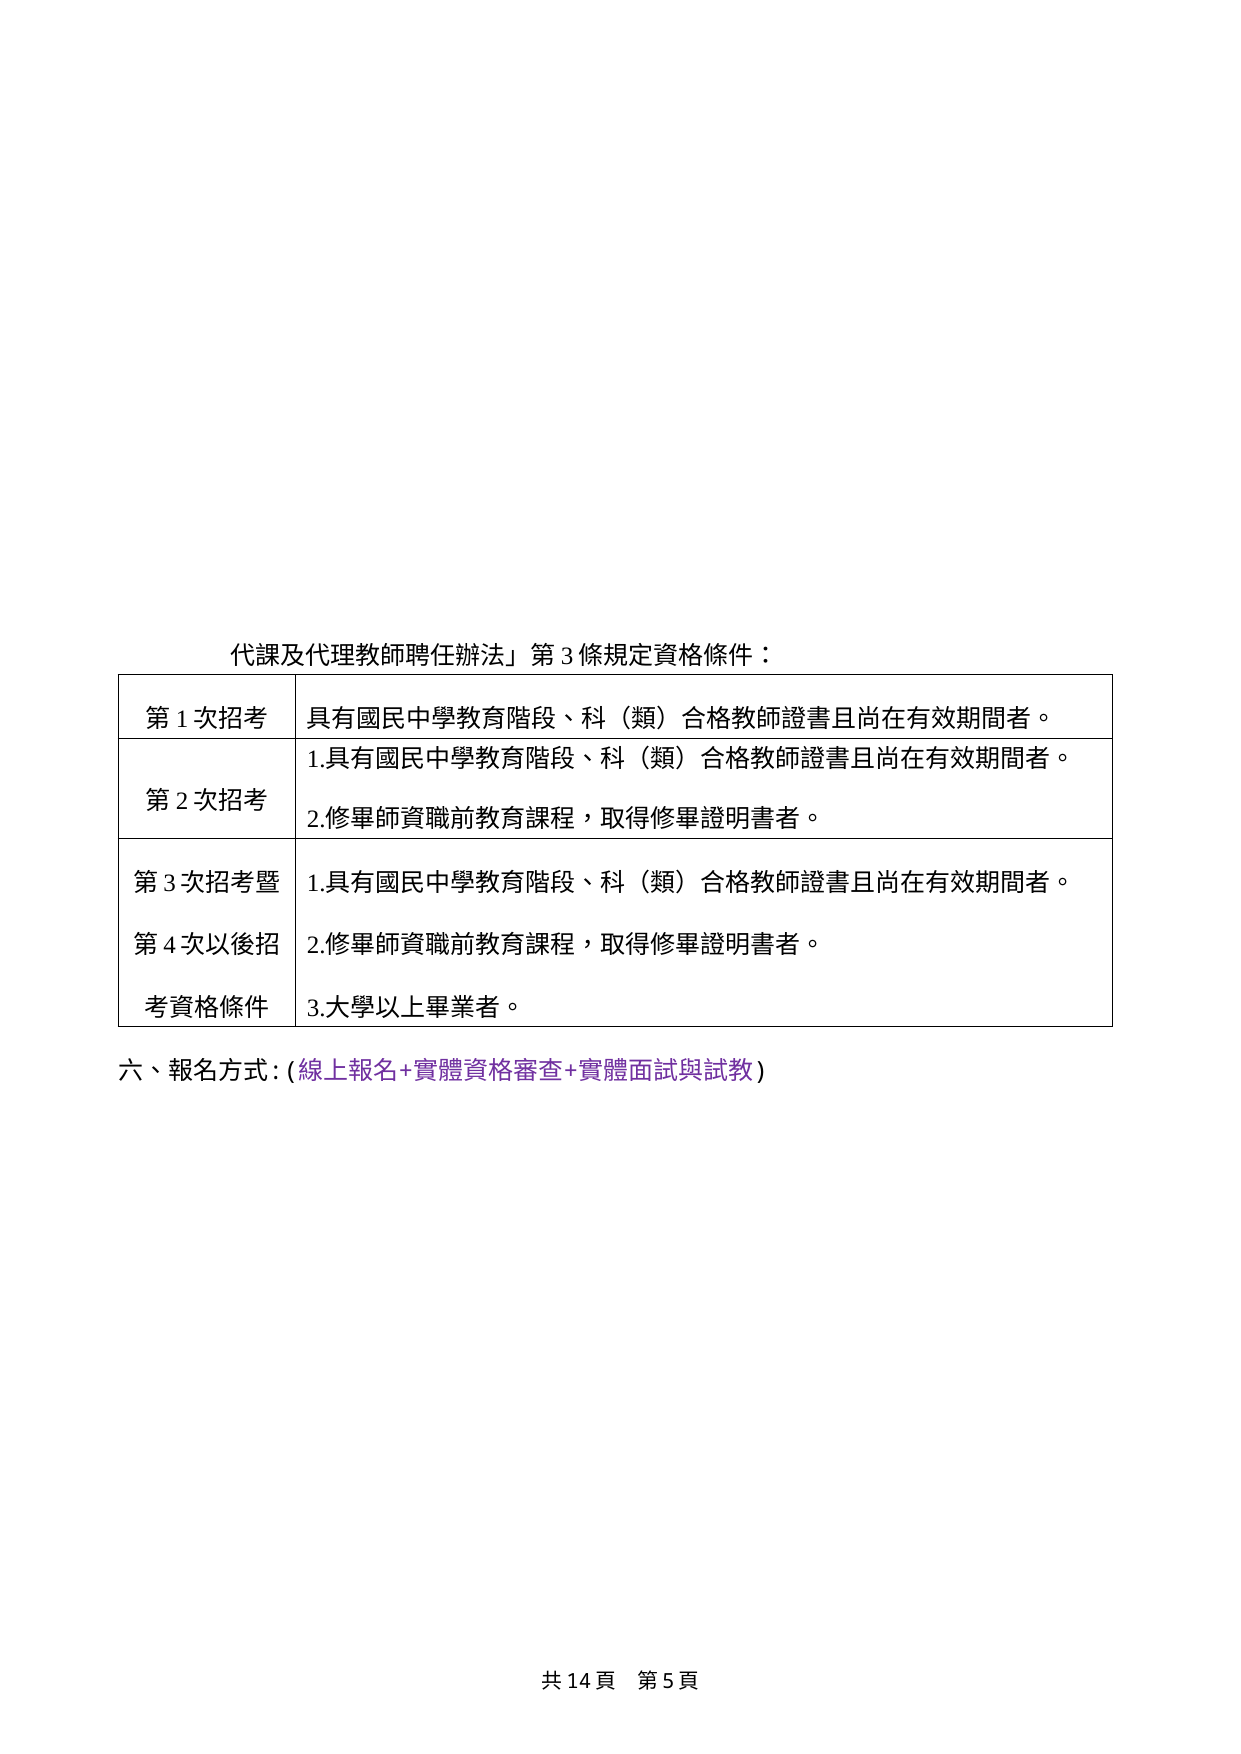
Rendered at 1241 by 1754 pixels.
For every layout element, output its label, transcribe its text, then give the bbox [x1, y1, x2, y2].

table_cell 第3次招考暨 第4次以後招考資格條件 [119, 839, 295, 1026]
table_cell 1.具有國民中學教育階段、科（類）合格教師證書且尚在有效期間者。 2.修畢師資職前教育課程，取得修畢證明書者。 3.大學以上畢業者。 [296, 839, 1112, 1026]
text 代課及代理教師聘任辦法」第3條規定資格條件： [231, 612, 1122, 674]
table_header 具有國民中學教育階段、科（類）合格教師證書且尚在有效期間者。 [296, 675, 1112, 738]
table_header 第1次招考 [119, 675, 295, 738]
table_cell 1.具有國民中學教育階段、科（類）合格教師證書且尚在有效期間者。 2.修畢師資職前教育課程，取得修畢證明書者。 [296, 739, 1112, 838]
text 六、報名方式:(線上報名+實體資格審查+實體面試與試教) [118, 1027, 1122, 1090]
table_cell 第2次招考 [119, 739, 295, 838]
